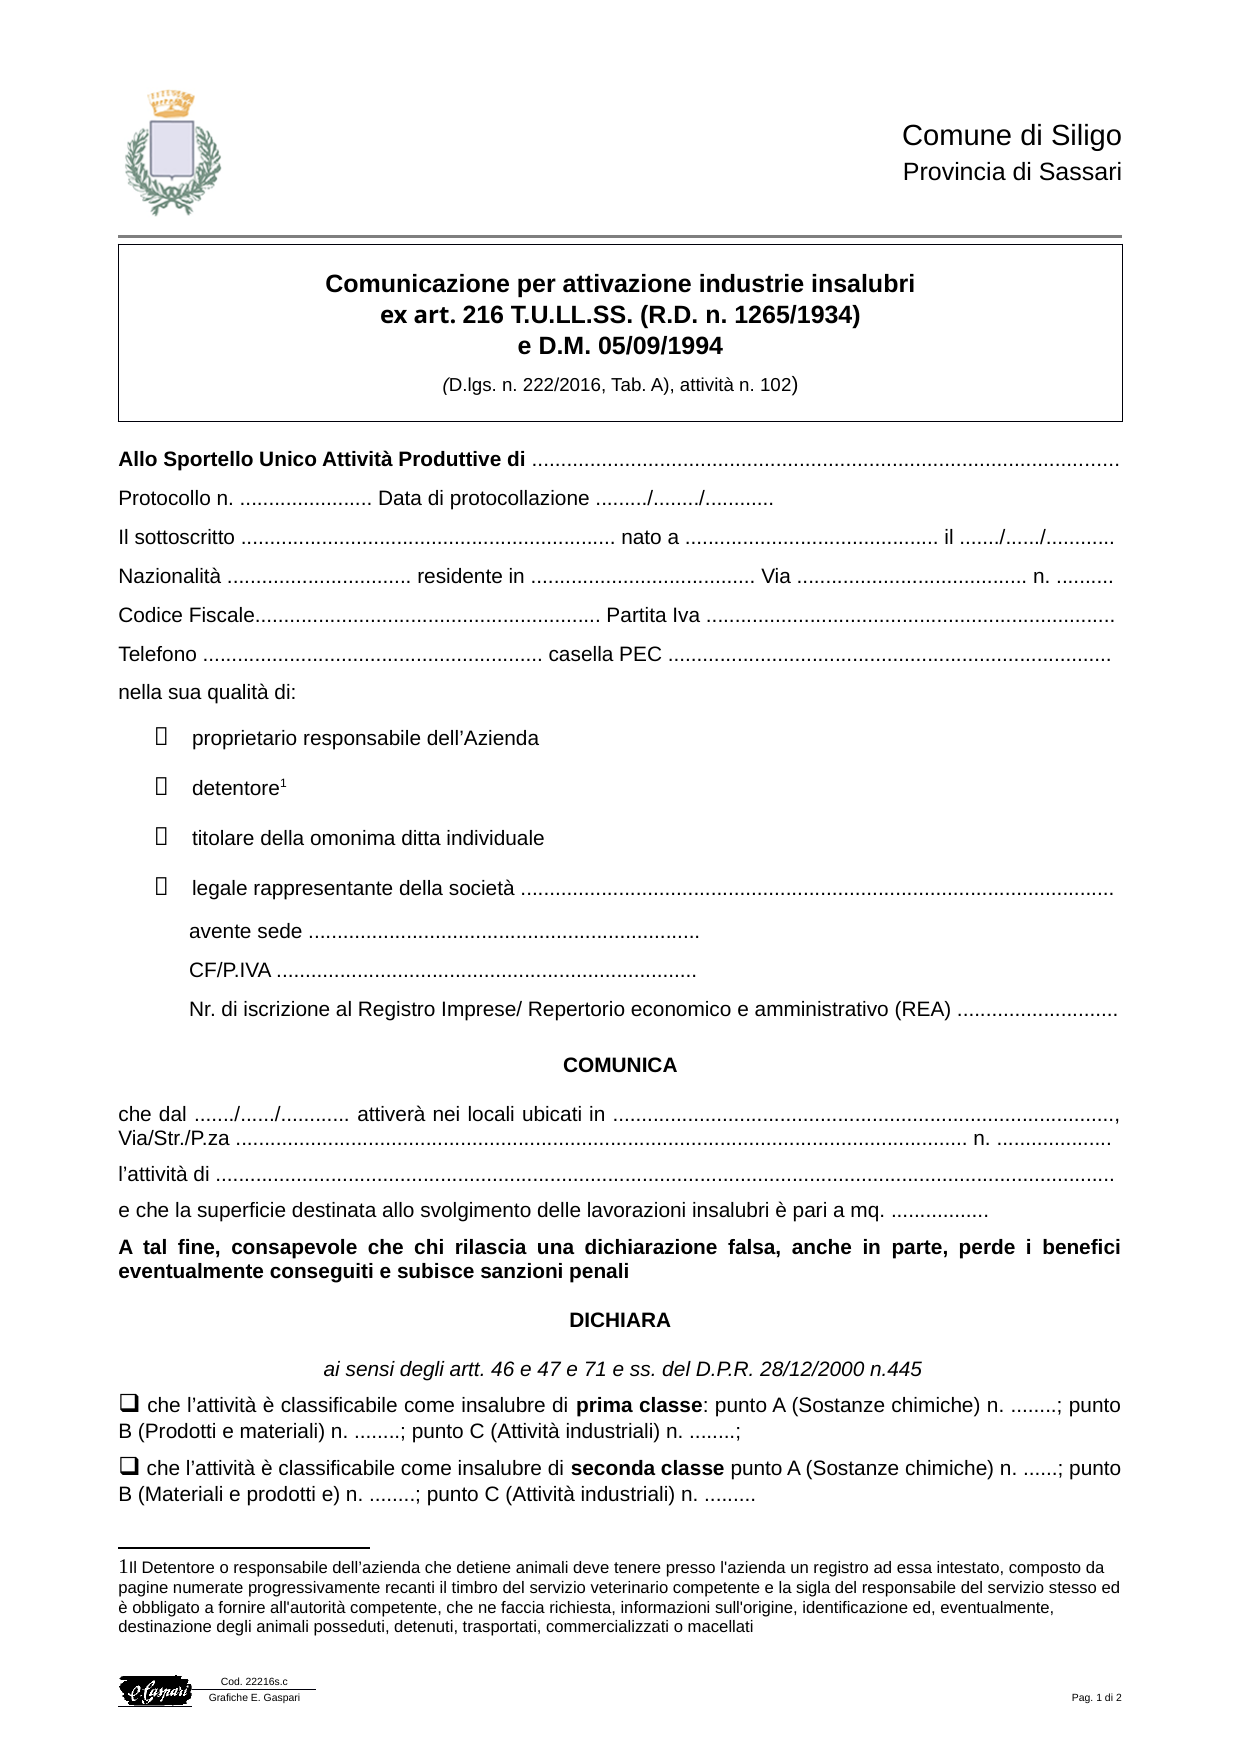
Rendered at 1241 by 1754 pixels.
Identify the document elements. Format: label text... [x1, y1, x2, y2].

text DICHIARA [118, 1308, 1122, 1332]
text  titolare della omonima ditta individuale [153, 819, 1122, 853]
text Telefono ........................................................... casella PEC ............................................................................. [118, 641, 1122, 665]
text Il Detentore o responsabile dell’azienda che detiene animali deve tenere presso l'azienda un registro ad essa intestato, composto da pagine numerate progressivamente recanti il timbro del servizio veterinario competente e la sigla del responsabile del servizio stesso ed è obbligato a fornire all'autorità competente, che ne faccia richiesta, informazioni sull'origine, identificazione ed, eventualmente, destinazione degli animali posseduti, detenuti, trasportati, commercializzati o macellati [118, 1554, 1122, 1636]
text Allo Sportello Unico Attività Produttive di [118, 447, 1122, 471]
text Codice Fiscale............................................................ Partita Iva ....................................................................... [118, 602, 1122, 626]
text Nr. di iscrizione al Registro Imprese/ Repertorio economico e amministrativo (REA) ............................ [189, 996, 1122, 1020]
text A tal fine, consapevole che chi rilascia una dichiarazione falsa, anche in parte, perde i benefici eventualmente conseguiti e subisce sanzioni penali [118, 1235, 1122, 1283]
text ai sensi degli artt. 46 e 47 e 71 e ss. del D.P.R. 28/12/2000 n.445 [118, 1357, 1122, 1381]
text  che l’attività è classificabile come insalubre di seconda classe punto A (Sostanze chimiche) n. ......; punto B (Materiali e prodotti e) n. ........; punto C (Attività industriali) n. ......... [118, 1456, 1122, 1506]
text  proprietario responsabile dell’Azienda [153, 719, 1122, 753]
text e che la superficie destinata allo svolgimento delle lavorazioni insalubri è pari a mq. ................. [118, 1198, 1122, 1222]
text Il sottoscritto ................................................................. nato a ............................................ il ......./....../............ [118, 525, 1122, 549]
text Provincia di Sassari [118, 157, 1122, 185]
text CF/P.IVA ......................................................................... [189, 957, 1122, 981]
text  detentore [153, 769, 1122, 803]
text  legale rappresentante della società ....................................................................................................... [153, 869, 1122, 903]
text che dal ......./....../............ attiverà nei locali ubicati in ......................................................................................., Via/Str./P.za ............................................................................................................................... n. .................... [118, 1101, 1122, 1149]
text Protocollo n. ....................... Data di protocollazione ........./......../............ [118, 486, 1122, 510]
text l’attività di ............................................................................................................................................................ [118, 1162, 1122, 1186]
picture [122, 185, 224, 219]
picture [118, 1674, 192, 1706]
picture [122, 152, 224, 157]
text Comune di Siligo [118, 118, 1122, 152]
text avente sede .................................................................... [189, 919, 1122, 943]
picture [122, 87, 224, 118]
text nella sua qualità di: [118, 680, 1122, 704]
text  che l’attività è classificabile come insalubre di prima classe: punto A (Sostanze chimiche) n. ........; punto B (Prodotti e materiali) n. ........; punto C (Attività industriali) n. ........; [118, 1393, 1122, 1443]
text Nazionalità ................................ residente in ....................................... Via ........................................ n. .......... [118, 564, 1122, 588]
text COMUNICA [118, 1052, 1122, 1076]
table_header Comunicazione per attivazione industrie insalubri ex art. 216 T.U.LL.SS. (R.D. n. 1265/1934) e D.M. 05/09/1994 (D.lgs. n. 222/2016, Tab. A), attività n. 102) [119, 245, 1122, 421]
